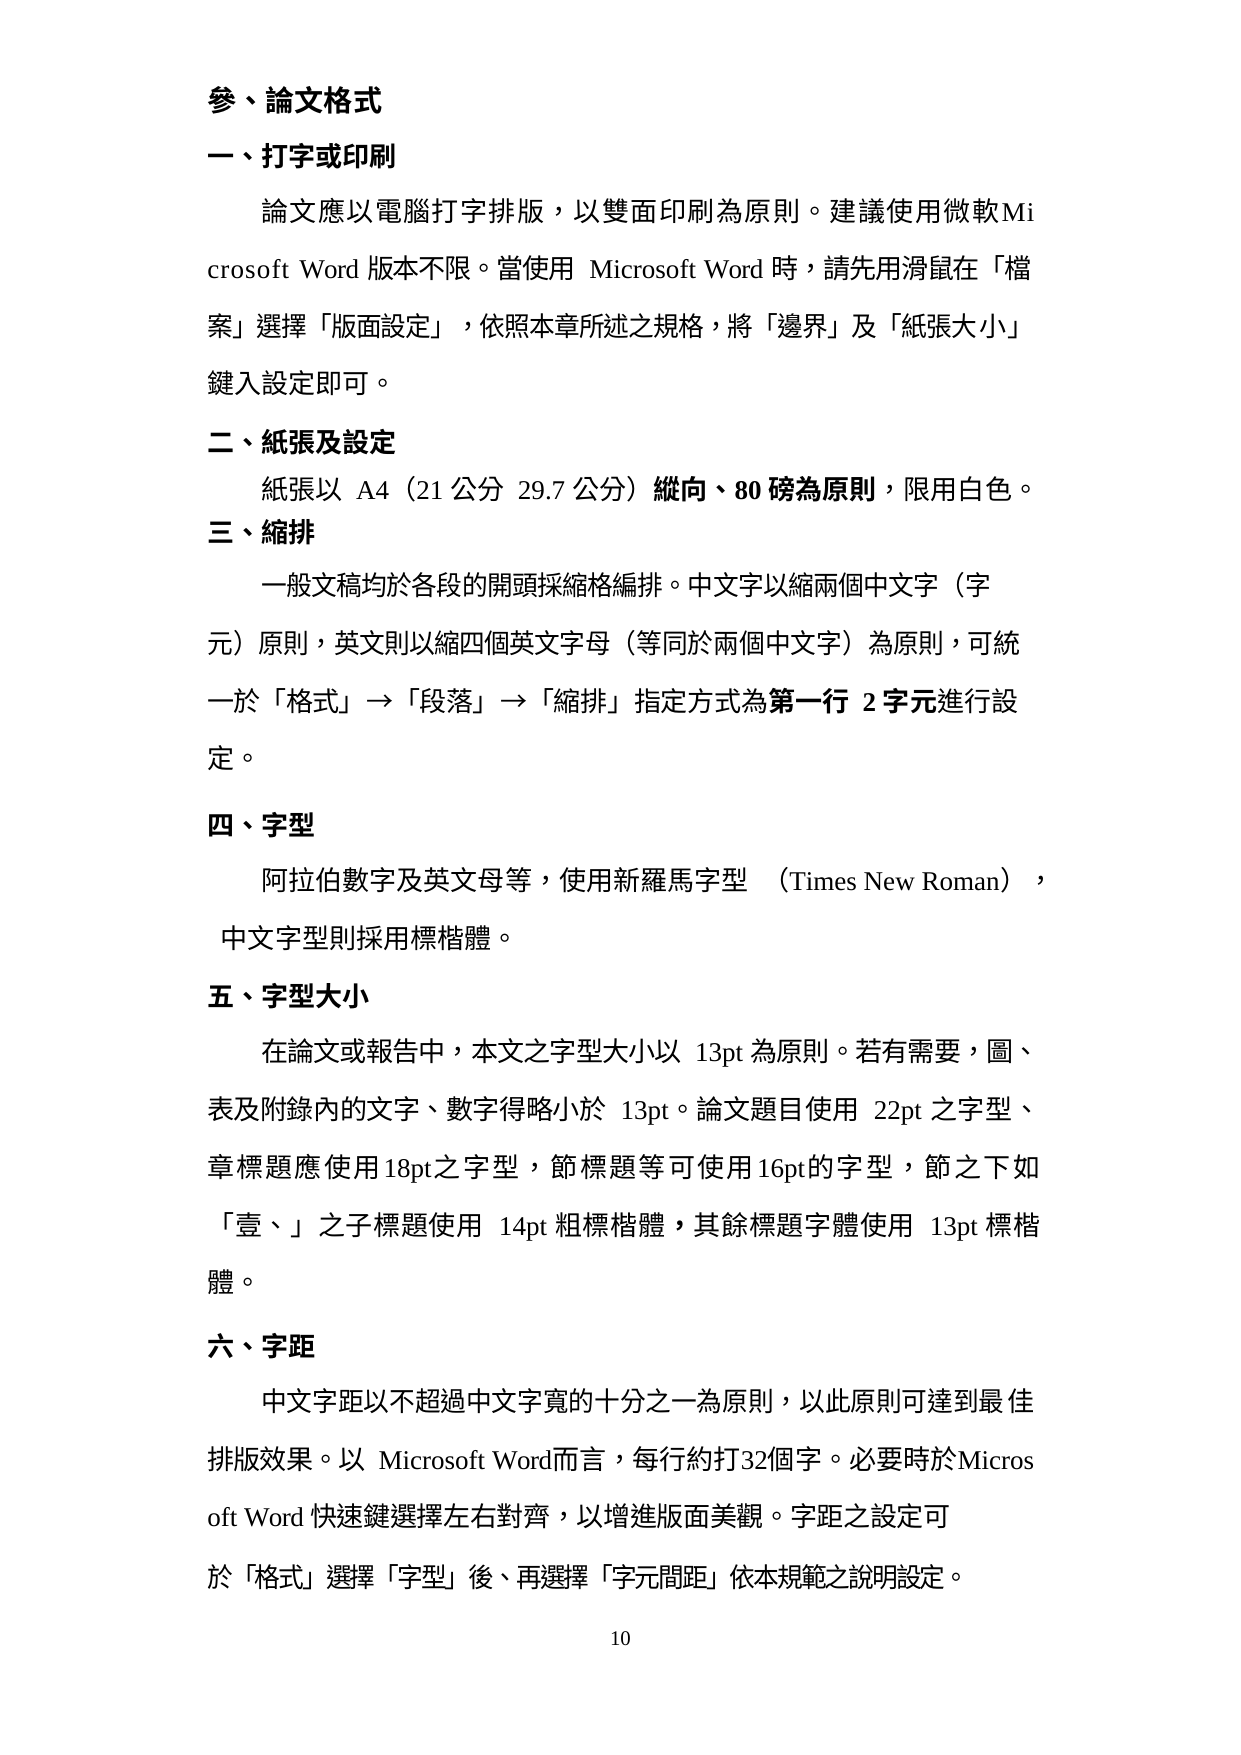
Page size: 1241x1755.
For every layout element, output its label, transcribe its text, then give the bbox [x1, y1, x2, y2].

subtitle 參、論文格式 [207, 75, 1241, 121]
text 論文應以電腦打字排版，以雙面印刷為原則。建議使用微軟Microsoft Word 版本不限。當使用 Microsoft Word 時，請先用滑鼠在「檔案」選擇「版面設定」，依照本章所述之規格，將「邊界」及「紙張大小」鍵入設定即可。 [207, 190, 1034, 401]
text 一般文稿均於各段的開頭採縮格編排。中文字以縮兩個中文字（字元）原則，英文則以縮四個英文字母（等同於兩個中文字）為原則，可統一於「格式」→「段落」→「縮排」指定方式為第一行 2 字元進行設定。 [207, 564, 1035, 777]
text 於「格式」選擇「字型」後、再選擇「字元間距」依本規範之說明設定。 [0, 1556, 1040, 1595]
subtitle 六、字距 [207, 1325, 1241, 1364]
subtitle 二、紙張及設定 [207, 419, 1241, 461]
text 阿拉伯數字及英文母等，使用新羅馬字型 （Times New Roman）， 中文字型則採用標楷體。 [207, 859, 1035, 956]
subtitle 五、字型大小 [207, 974, 1241, 1015]
text 紙張以 A4（21 公分 29.7 公分）縱向、80 磅為原則，限用白色。三、縮排 [207, 468, 1042, 551]
text 在論文或報告中，本文之字型大小以 13pt 為原則。若有需要，圖、表及附錄內的文字、數字得略小於 13pt。論文題目使用 22pt 之字型、章標題應使用18pt之字型，節標題等可使用16pt的字型，節之下如「壹、」之子標題使用 14pt 粗標楷體，其餘標題字體使用 13pt 標楷體。 [207, 1030, 1041, 1301]
subtitle 四、字型 [207, 804, 1241, 844]
text 中文字距以不超過中文字寬的十分之一為原則，以此原則可達到最佳排版效果。以 Microsoft Word而言，每行約打32個字。必要時於Microsoft Word 快速鍵選擇左右對齊，以增進版面美觀。字距之設定可 [207, 1380, 1034, 1535]
subtitle 一、打字或印刷 [207, 135, 1241, 174]
